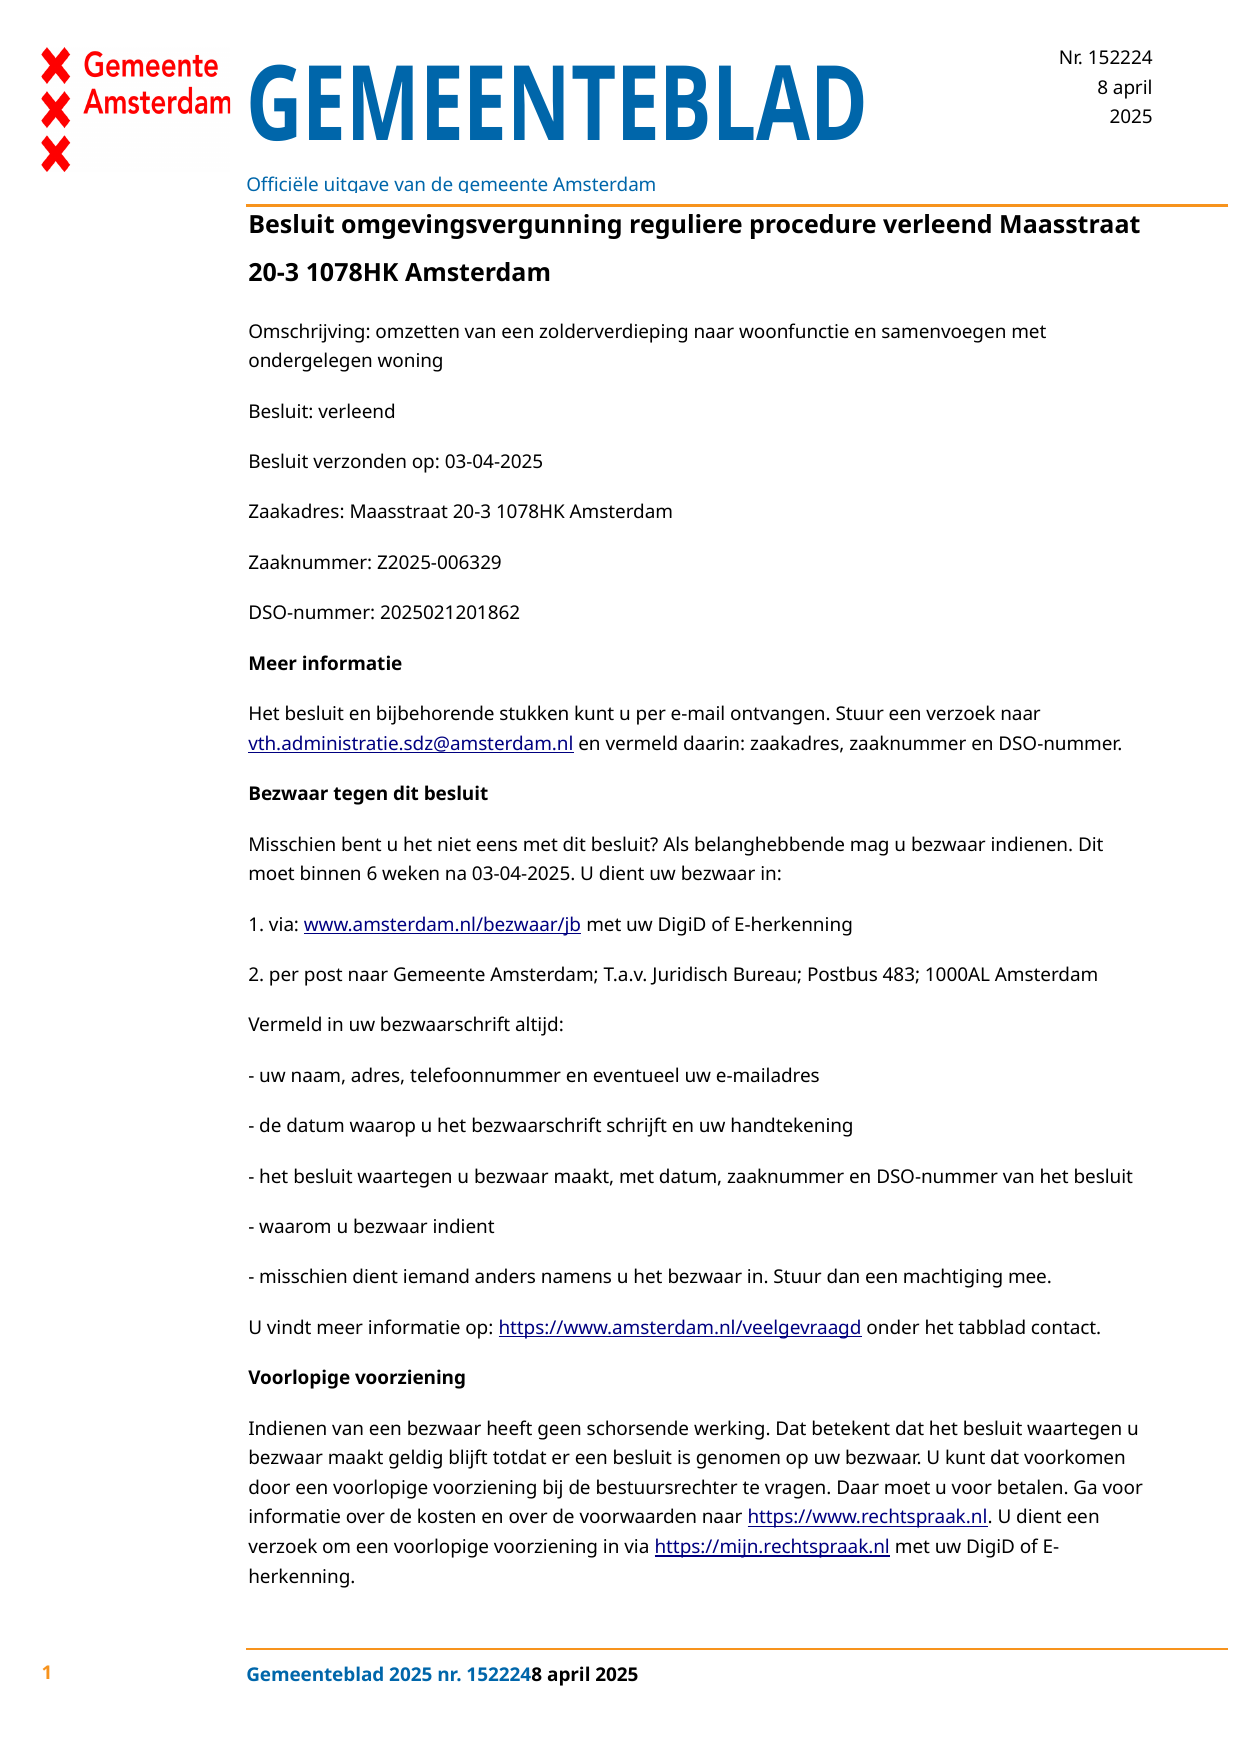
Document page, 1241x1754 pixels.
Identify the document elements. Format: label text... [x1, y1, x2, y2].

text Omschrijving: omzetten van een zolderverdieping naar woonfunctie en samenvoegen met ondergelegen woning [248, 318, 1152, 373]
text Het besluit en bijbehorende stukken kunt u per e-mail ontvangen. Stuur een verzoek naar vth.administratie.sdz@amsterdam.nl en vermeld daarin: zaakadres, zaaknummer en DSO-nummer. [248, 700, 1152, 756]
text - de datum waarop u het bezwaarschrift schrijft en uw handtekening [248, 1112, 1152, 1138]
text Indienen van een bezwaar heeft geen schorsende werking. Dat betekent dat het besluit waartegen u bezwaar maakt geldig blijft totdat er een besluit is genomen op uw bezwaar. U kunt dat voorkomen door een voorlopige voorziening bij de bestuursrechter te vragen. Daar moet u voor betalen. Ga voor informatie over de kosten en over de voorwaarden naar https://www.rechtspraak.nl. U dient een verzoek om een voorlopige voorziening in via https://mijn.rechtspraak.nl met uw DigiD of E-herkenning. [248, 1415, 1152, 1589]
text Zaakadres: Maasstraat 20-3 1078HK Amsterdam [248, 499, 1152, 524]
text Besluit verzonden op: 03-04-2025 [248, 448, 1152, 474]
text DSO-nummer: 2025021201862 [248, 599, 1152, 625]
text Zaaknummer: Z2025-006329 [248, 549, 1152, 575]
text Voorlopige voorziening [248, 1364, 1152, 1390]
text - het besluit waartegen u bezwaar maakt, met datum, zaaknummer en DSO-nummer van het besluit [248, 1163, 1152, 1189]
text Vermeld in uw bezwaarschrift altijd: [248, 1012, 1152, 1037]
text 1. via: www.amsterdam.nl/bezwaar/jb met uw DigiD of E-herkenning [248, 911, 1152, 937]
text Besluit: verleend [248, 398, 1152, 424]
picture [41, 47, 231, 172]
text Meer informatie [248, 650, 1152, 676]
text Besluit omgevingsvergunning reguliere procedure verleend Maasstraat 20-3 1078HK Amsterdam [248, 207, 1152, 288]
text - uw naam, adres, telefoonnummer en eventueel uw e-mailadres [248, 1062, 1152, 1088]
text 2. per post naar Gemeente Amsterdam; T.a.v. Juridisch Bureau; Postbus 483; 1000AL Amsterdam [248, 961, 1152, 987]
text - misschien dient iemand anders namens u het bezwaar in. Stuur dan een machtiging mee. [248, 1264, 1152, 1289]
text Misschien bent u het niet eens met dit besluit? Als belanghebbende mag u bezwaar indienen. Dit moet binnen 6 weken na 03-04-2025. U dient uw bezwaar in: [248, 831, 1152, 886]
text U vindt meer informatie op: https://www.amsterdam.nl/veelgevraagd onder het tabblad contact. [248, 1314, 1152, 1340]
text Bezwaar tegen dit besluit [248, 780, 1152, 806]
text - waarom u bezwaar indient [248, 1213, 1152, 1239]
